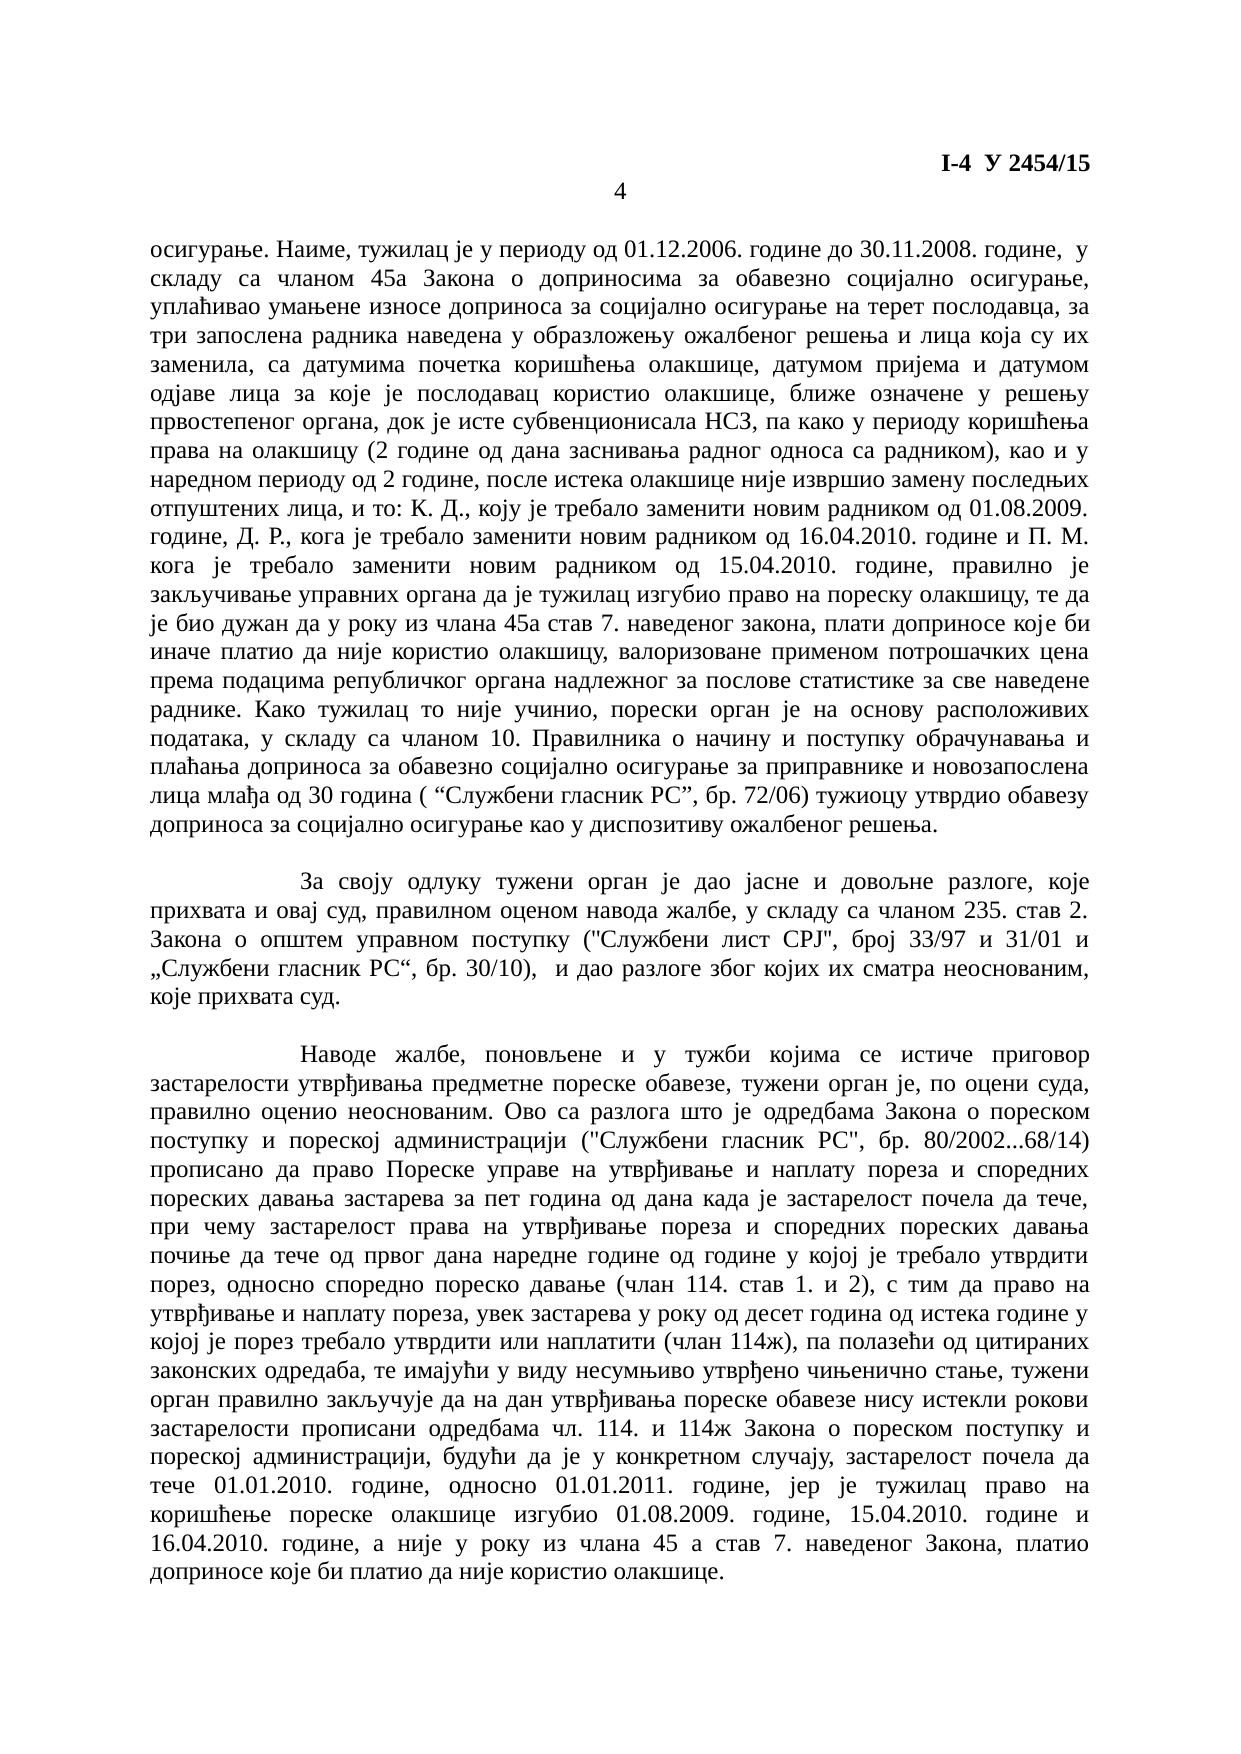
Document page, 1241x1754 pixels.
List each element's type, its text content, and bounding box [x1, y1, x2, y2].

text За своју одлуку тужени орган је дао јасне и довољне разлоге, које прихвата и овај суд, правилном оценом навода жалбе, у складу са чланом 235. став 2. Закона о општем управном поступку (''Службени лист СРЈ'', број 33/97 и 31/01 и „Службени гласник РС“, бр. 30/10), и дао разлоге због којих их сматра неоснованим, које прихвата суд. [150, 866, 1090, 1010]
text осигурање. Наиме, тужилац је у периоду од 01.12.2006. године до 30.11.2008. године, у складу са чланом 45а Закона о доприносима за обавезно социјално осигурање, уплаћивао умањене износе доприноса за социјално осигурање на терет послодавца, за три запослена радника наведена у образложењу ожалбеног решења и лица која су их заменила, са датумима почетка коришћења олакшице, датумом пријема и датумом одјаве лица за које је послодавац користио олакшице, ближе означене у решењу првостепеног органа, док је исте субвенционисала НСЗ, па како у периоду коришћења права на олакшицу (2 године од дана заснивања радног односа са радником), као и у наредном периоду од 2 године, после истека олакшице није извршио замену последњих отпуштених лица, и то: К. Д., коју је требало заменити новим радником од 01.08.2009. године, Д. Р., кога је требало заменити новим радником од 16.04.2010. године и П. М. кога је требало заменити новим радником од 15.04.2010. године, правилно је закључивање управних органа да је тужилац изгубио право на пореску олакшицу, те да је био дужан да у року из члана 45а став 7. наведеног закона, плати доприносе којe би иначе платио да није користио олакшицу, валоризоване применом потрошачких цена према подацима републичког органа надлежног за послове статистике за све наведене раднике. Како тужилац то није учинио, порески орган је на основу расположивих података, у складу са чланом 10. Правилника о начину и поступку обрачунавања и плаћања доприноса за обавезно социјално осигурање за приправнике и новозапослена лица млађа од 30 година ( “Службени гласник РС”, бр. 72/06) тужиоцу утврдио обавезу доприноса за социјално осигурање као у диспозитиву ожалбеног решења. [150, 234, 1090, 838]
text Наводе жалбе, поновљене и у тужби којима се истиче приговор застарелости утврђивања предметне пореске обавезе, тужени орган је, по оцени суда, правилно оценио неоснованим. Ово са разлога што је одредбама Закона о пореском поступку и пореској администрацији ("Службени гласник РС", бр. 80/2002...68/14) прописано да право Пореске управе на утврђивање и наплату пореза и споредних пореских давања застарева за пет година од дана када је застарелост почела да тече, при чему застарелост права на утврђивање пореза и споредних пореских давања почиње да тече од првог дана наредне године од године у којој је требало утврдити порез, односно споредно пореско давање (члан 114. став 1. и 2), с тим да право на утврђивање и наплату пореза, увек застарева у року од десет година од истека године у којој је порез требало утврдити или наплатити (члан 114ж), па полазећи од цитираних законских одредаба, те имајући у виду несумњиво утврђено чињенично стање, тужени орган правилно закључује да на дан утврђивања пореске обавезе нису истекли рокови застарелости прописани одредбама чл. 114. и 114ж Закона о пореском поступку и пореској администрацији, будући да је у конкретном случају, застарелост почела да тече 01.01.2010. године, односно 01.01.2011. године, јер је тужилац право на коришћење пореске олакшице изгубио 01.08.2009. године, 15.04.2010. године и 16.04.2010. године, а није у року из члана 45 а став 7. наведеног Закона, платио доприносе које би платио да није користио олакшице. [150, 1039, 1090, 1585]
